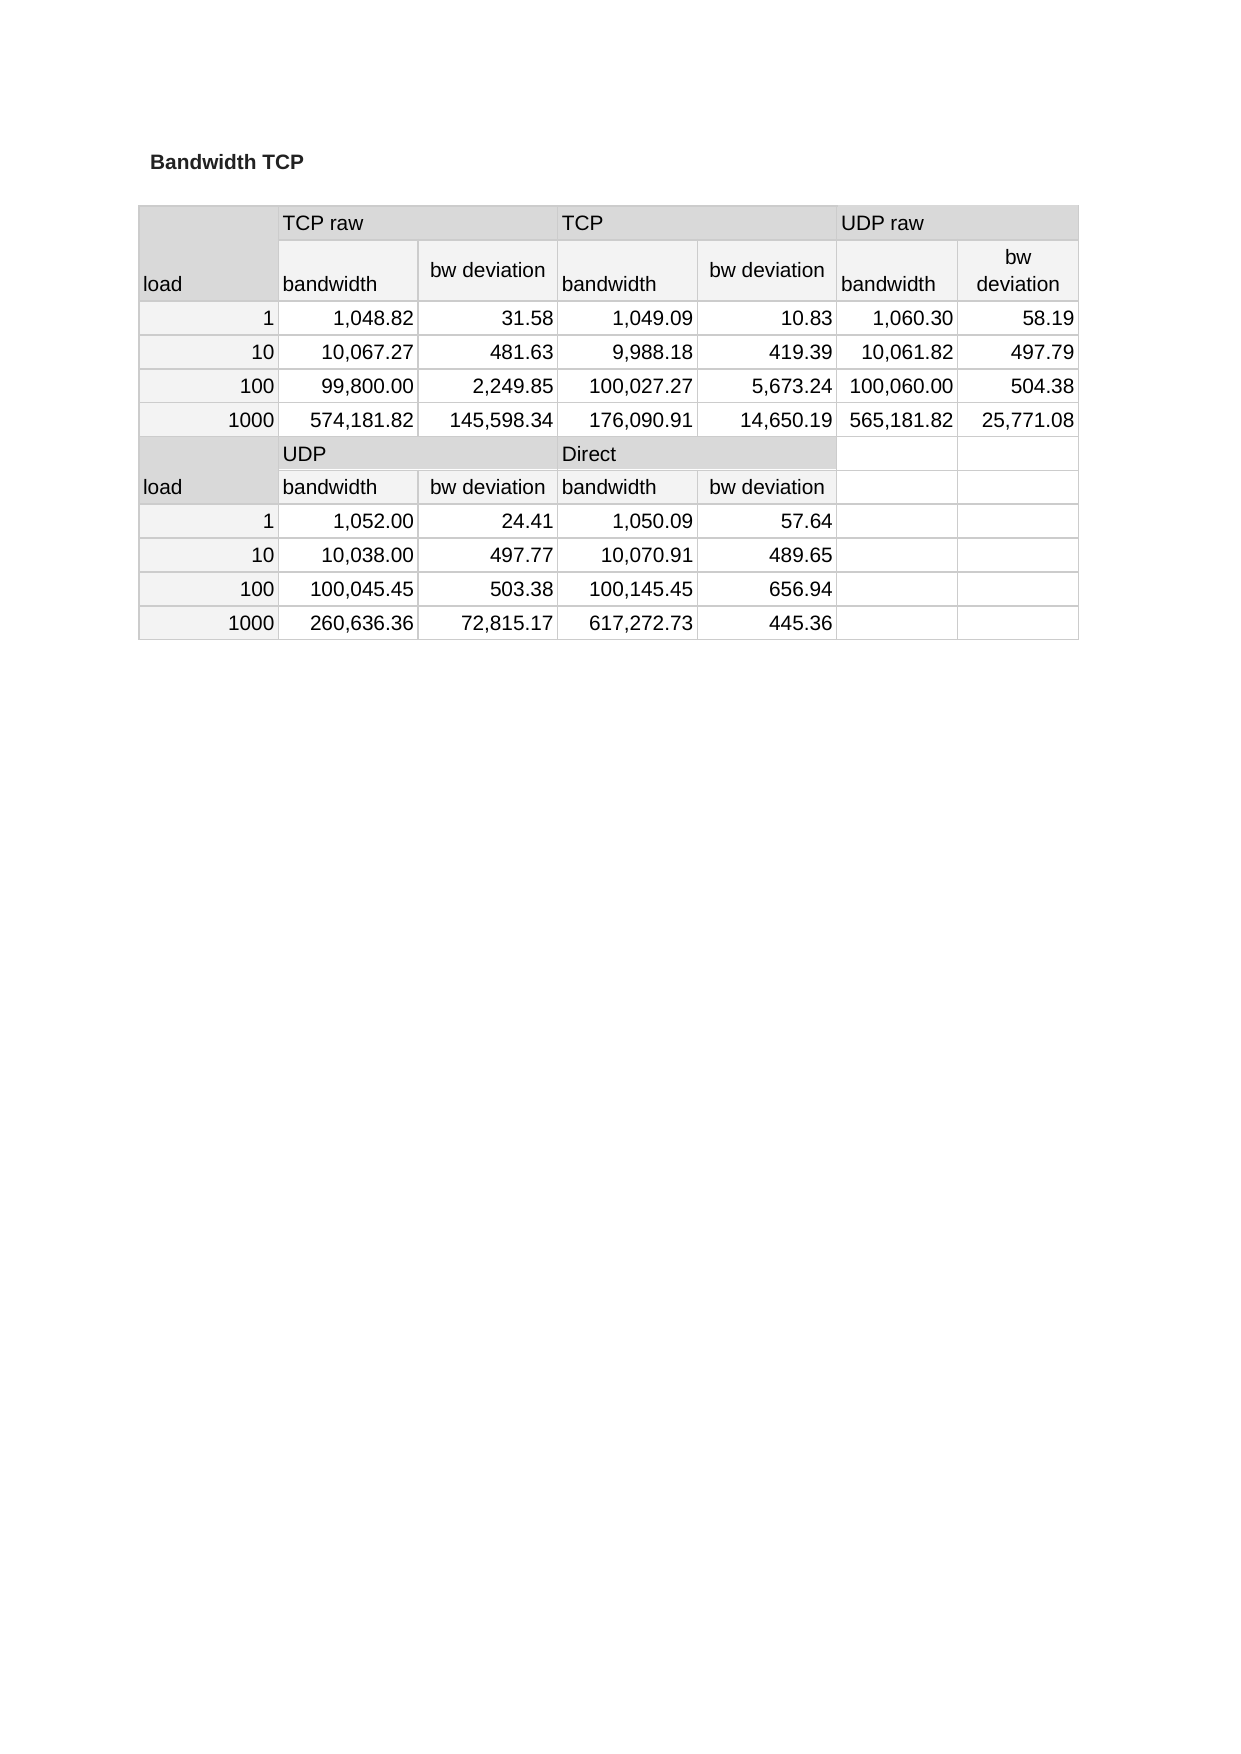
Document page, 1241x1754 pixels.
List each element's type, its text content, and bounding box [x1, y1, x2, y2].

table_cell bandwidth [558, 241, 697, 300]
table_cell bw deviation [419, 471, 557, 503]
text Bandwidth TCP [150, 150, 1090, 174]
table_cell [837, 607, 957, 639]
table_cell 100,145.45 [558, 573, 697, 605]
table_cell [958, 471, 1078, 503]
table_cell bw deviation [419, 241, 557, 300]
table_cell 100 [140, 573, 278, 605]
table_cell load [140, 437, 278, 503]
table_cell 1 [140, 505, 278, 537]
table_cell 10,070.91 [558, 539, 697, 571]
table_cell 260,636.36 [279, 607, 417, 639]
table_cell 100,060.00 [837, 370, 957, 402]
table_cell 100 [140, 370, 278, 402]
table_cell [958, 437, 1078, 469]
table_cell [958, 505, 1078, 537]
table_cell 24.41 [419, 505, 557, 537]
table_cell 1 [140, 302, 278, 334]
table_cell 10 [140, 336, 278, 368]
table_cell 489.65 [698, 539, 836, 571]
table_cell 100,045.45 [279, 573, 417, 605]
table_cell 2,249.85 [419, 370, 557, 402]
table_header load [140, 207, 278, 300]
table_cell 14,650.19 [698, 403, 836, 436]
table_cell 617,272.73 [558, 607, 697, 639]
table_cell 58.19 [958, 302, 1078, 334]
table_cell 1,048.82 [279, 302, 417, 334]
table_cell [837, 573, 957, 605]
table_cell bandwidth [279, 241, 417, 300]
table_cell 9,988.18 [558, 336, 697, 368]
table_cell 31.58 [419, 302, 557, 334]
table_cell bw deviation [698, 471, 836, 503]
table_cell Direct [558, 437, 836, 469]
table_header UDP raw [837, 205, 1078, 239]
table_cell 565,181.82 [837, 403, 957, 436]
table_cell 10,038.00 [279, 539, 417, 571]
table_cell 5,673.24 [698, 370, 836, 402]
table_cell [958, 607, 1078, 639]
table_cell 497.77 [419, 539, 557, 571]
table_cell UDP [279, 437, 557, 469]
table_cell bw deviation [958, 241, 1078, 300]
table_cell 497.79 [958, 336, 1078, 368]
table_cell [958, 539, 1078, 571]
table_cell [837, 437, 957, 469]
table_cell 1,052.00 [279, 505, 417, 537]
table_cell bandwidth [837, 241, 957, 300]
table_cell 656.94 [698, 573, 836, 605]
table_cell [958, 573, 1078, 605]
table_cell 72,815.17 [419, 607, 557, 639]
table_cell 10,061.82 [837, 336, 957, 368]
table_cell [837, 471, 957, 503]
table_cell 481.63 [419, 336, 557, 368]
table_cell 10 [140, 539, 278, 571]
table_cell 10.83 [698, 302, 836, 334]
table_cell 445.36 [698, 607, 836, 639]
table_cell 419.39 [698, 336, 836, 368]
table_header TCP raw [279, 207, 557, 239]
table_cell 1000 [140, 403, 278, 436]
table_cell 100,027.27 [558, 370, 697, 402]
table_header TCP [558, 207, 836, 239]
table_cell 1,049.09 [558, 302, 697, 334]
table_cell bw deviation [698, 241, 836, 300]
table_cell 574,181.82 [279, 403, 417, 436]
table_cell 504.38 [958, 370, 1078, 402]
table_cell [837, 505, 957, 537]
table_cell 1000 [140, 607, 278, 639]
table_cell 57.64 [698, 505, 836, 537]
table_cell 1,050.09 [558, 505, 697, 537]
table_cell bandwidth [558, 471, 697, 503]
table_cell 503.38 [419, 573, 557, 605]
table_cell 176,090.91 [558, 403, 697, 436]
table_cell bandwidth [279, 471, 417, 503]
table_cell 145,598.34 [419, 403, 557, 436]
table_cell [837, 539, 957, 571]
table_cell 1,060.30 [837, 302, 957, 334]
table_cell 10,067.27 [279, 336, 417, 368]
table_cell 25,771.08 [958, 403, 1078, 436]
table_cell 99,800.00 [279, 370, 417, 402]
